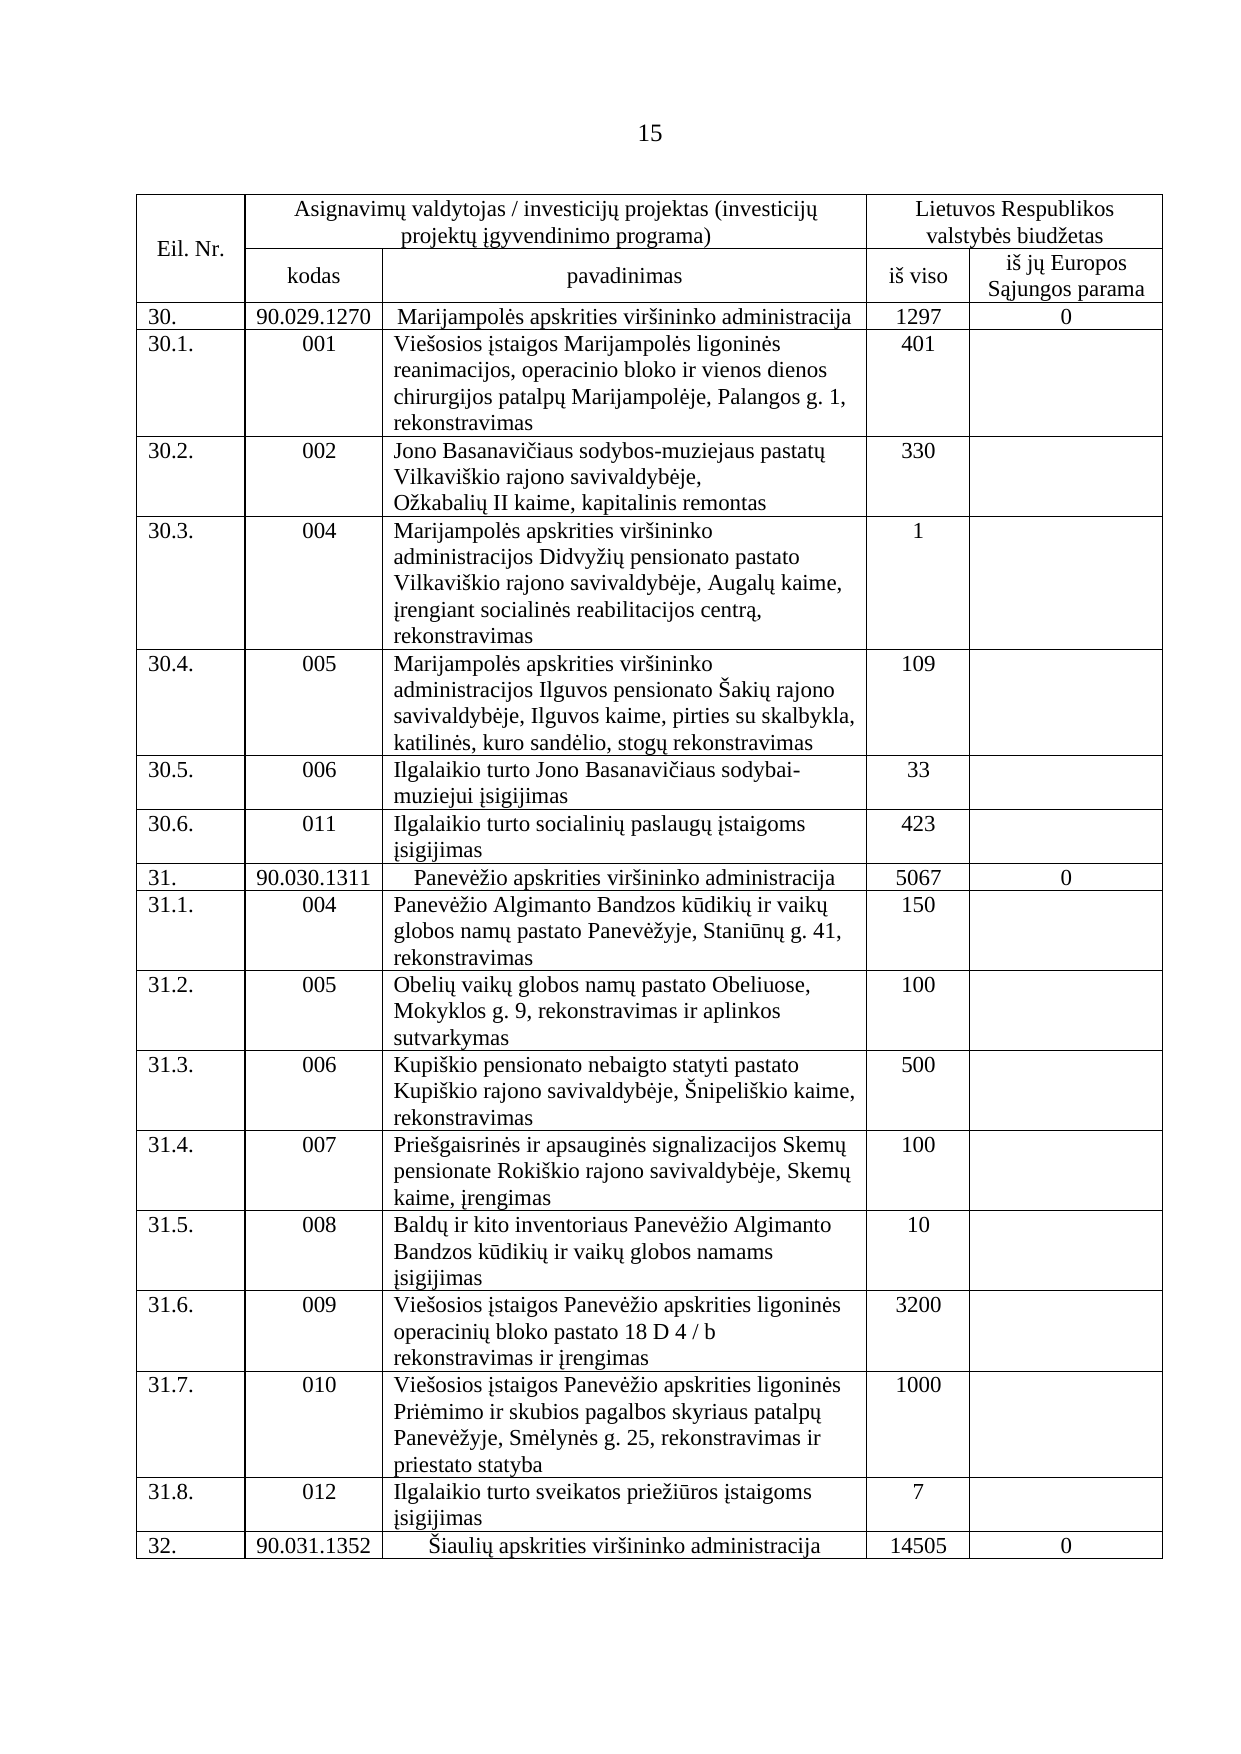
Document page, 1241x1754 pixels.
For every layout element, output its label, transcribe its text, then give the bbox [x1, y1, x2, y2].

table_cell Ilgalaikio turto socialinių paslaugų įstaigoms įsigijimas [383, 810, 866, 862]
table_cell 30.5. [137, 756, 244, 809]
table_cell 14505 [867, 1532, 969, 1558]
table_cell Ilgalaikio turto Jono Basanavičiaus sodybai-muziejui įsigijimas [383, 756, 866, 809]
table_cell 401 [867, 330, 969, 436]
table_cell 33 [867, 756, 969, 809]
table_cell 005 [246, 971, 382, 1050]
table_cell iš viso [867, 249, 969, 302]
table_cell 1000 [867, 1372, 969, 1477]
table_cell 004 [246, 891, 382, 970]
table_cell 330 [867, 437, 969, 516]
table_cell 30.6. [137, 810, 244, 862]
table_cell 008 [246, 1211, 382, 1290]
table_cell Viešosios įstaigos Panevėžio apskrities ligoninės Priėmimo ir skubios pagalbos skyriaus patalpų Panevėžyje, Smėlynės g. 25, rekonstravimas ir priestato statyba [383, 1372, 866, 1477]
table_cell 004 [246, 517, 382, 648]
table_cell Marijampolės apskrities viršininko administracijos Ilguvos pensionato Šakių rajono savivaldybėje, Ilguvos kaime, pirties su skalbykla, katilinės, kuro sandėlio, stogų rekonstravimas [383, 650, 866, 755]
table_header Lietuvos Respublikos valstybės biudžetas [867, 195, 1162, 248]
table_cell 7 [867, 1478, 969, 1531]
table_cell Viešosios įstaigos Panevėžio apskrities ligoninės operacinių bloko pastato 18 D 4 / b rekonstravimas ir įrengimas [383, 1291, 866, 1371]
table_cell Panevėžio Algimanto Bandzos kūdikių ir vaikų globos namų pastato Panevėžyje, Staniūnų g. 41, rekonstravimas [383, 891, 866, 970]
table_cell [970, 437, 1162, 516]
table_cell [970, 1131, 1162, 1210]
table_cell 31.5. [137, 1211, 244, 1290]
table_cell 90.029.1270 [246, 303, 382, 329]
table_cell Kupiškio pensionato nebaigto statyti pastato Kupiškio rajono savivaldybėje, Šnipeliškio kaime, rekonstravimas [383, 1051, 866, 1130]
table_cell Baldų ir kito inventoriaus Panevėžio Algimanto Bandzos kūdikių ir vaikų globos namams įsigijimas [383, 1211, 866, 1290]
table_cell 009 [246, 1291, 382, 1371]
table_cell [970, 1372, 1162, 1477]
table_cell 005 [246, 650, 382, 755]
table_cell Ilgalaikio turto sveikatos priežiūros įstaigoms įsigijimas [383, 1478, 866, 1531]
table_cell [970, 756, 1162, 809]
table_cell 30.3. [137, 517, 244, 648]
table_cell kodas [246, 249, 382, 302]
table_cell [970, 1291, 1162, 1371]
table_cell [970, 1478, 1162, 1531]
table_cell 90.031.1352 [246, 1532, 382, 1558]
table_cell [970, 810, 1162, 862]
table_cell Marijampolės apskrities viršininko administracijos Didvyžių pensionato pastato Vilkaviškio rajono savivaldybėje, Augalų kaime, įrengiant socialinės reabilitacijos centrą, rekonstravimas [383, 517, 866, 648]
table_cell [970, 1051, 1162, 1130]
table_cell 011 [246, 810, 382, 862]
table_cell Šiaulių apskrities viršininko administracija [383, 1532, 866, 1558]
table_cell 31.6. [137, 1291, 244, 1371]
table_cell 100 [867, 1131, 969, 1210]
table_cell 30.1. [137, 330, 244, 436]
table_cell 31.3. [137, 1051, 244, 1130]
table_cell pavadinimas [383, 249, 866, 302]
table_cell 1 [867, 517, 969, 648]
table_cell 109 [867, 650, 969, 755]
table_cell 31.1. [137, 891, 244, 970]
table_cell 31.8. [137, 1478, 244, 1531]
table_cell 010 [246, 1372, 382, 1477]
table_cell Viešosios įstaigos Marijampolės ligoninės reanimacijos, operacinio bloko ir vienos dienos chirurgijos patalpų Marijampolėje, Palangos g. 1, rekonstravimas [383, 330, 866, 436]
table_cell 31. [137, 864, 244, 890]
table_cell 0 [970, 303, 1162, 329]
table_cell 0 [970, 1532, 1162, 1558]
table_cell 31.4. [137, 1131, 244, 1210]
table_cell 007 [246, 1131, 382, 1210]
table_cell Marijampolės apskrities viršininko administracija [383, 303, 866, 329]
table_cell 30. [137, 303, 244, 329]
table_cell 3200 [867, 1291, 969, 1371]
table_cell 012 [246, 1478, 382, 1531]
table_cell 30.2. [137, 437, 244, 516]
table_cell 423 [867, 810, 969, 862]
table_cell 0 [970, 864, 1162, 890]
table_cell 100 [867, 971, 969, 1050]
table_cell 002 [246, 437, 382, 516]
table_cell 500 [867, 1051, 969, 1130]
table_cell Obelių vaikų globos namų pastato Obeliuose, Mokyklos g. 9, rekonstravimas ir aplinkos sutvarkymas [383, 971, 866, 1050]
table_cell 32. [137, 1532, 244, 1558]
table_cell 10 [867, 1211, 969, 1290]
table_cell Panevėžio apskrities viršininko administracija [383, 864, 866, 890]
table_cell 006 [246, 756, 382, 809]
table_cell [970, 1211, 1162, 1290]
table_cell 006 [246, 1051, 382, 1130]
table_cell 5067 [867, 864, 969, 890]
table_cell [970, 971, 1162, 1050]
table_cell Priešgaisrinės ir apsauginės signalizacijos Skemų pensionate Rokiškio rajono savivaldybėje, Skemų kaime, įrengimas [383, 1131, 866, 1210]
table_header Asignavimų valdytojas / investicijų projektas (investicijų projektų įgyvendinimo programa) [246, 195, 866, 248]
table_cell 1297 [867, 303, 969, 329]
table_header Eil. Nr. [137, 195, 244, 302]
table_cell 150 [867, 891, 969, 970]
table_cell iš jų Europos Sąjungos parama [970, 249, 1162, 302]
table_cell 30.4. [137, 650, 244, 755]
table_cell Jono Basanavičiaus sodybos-muziejaus pastatų Vilkaviškio rajono savivaldybėje, Ožkabalių II kaime, kapitalinis remontas [383, 437, 866, 516]
table_cell [970, 650, 1162, 755]
table_cell [970, 517, 1162, 648]
table_cell [970, 330, 1162, 436]
table_cell 31.2. [137, 971, 244, 1050]
table_cell 31.7. [137, 1372, 244, 1477]
table_cell 001 [246, 330, 382, 436]
table_cell 90.030.1311 [246, 864, 382, 890]
table_cell [970, 891, 1162, 970]
